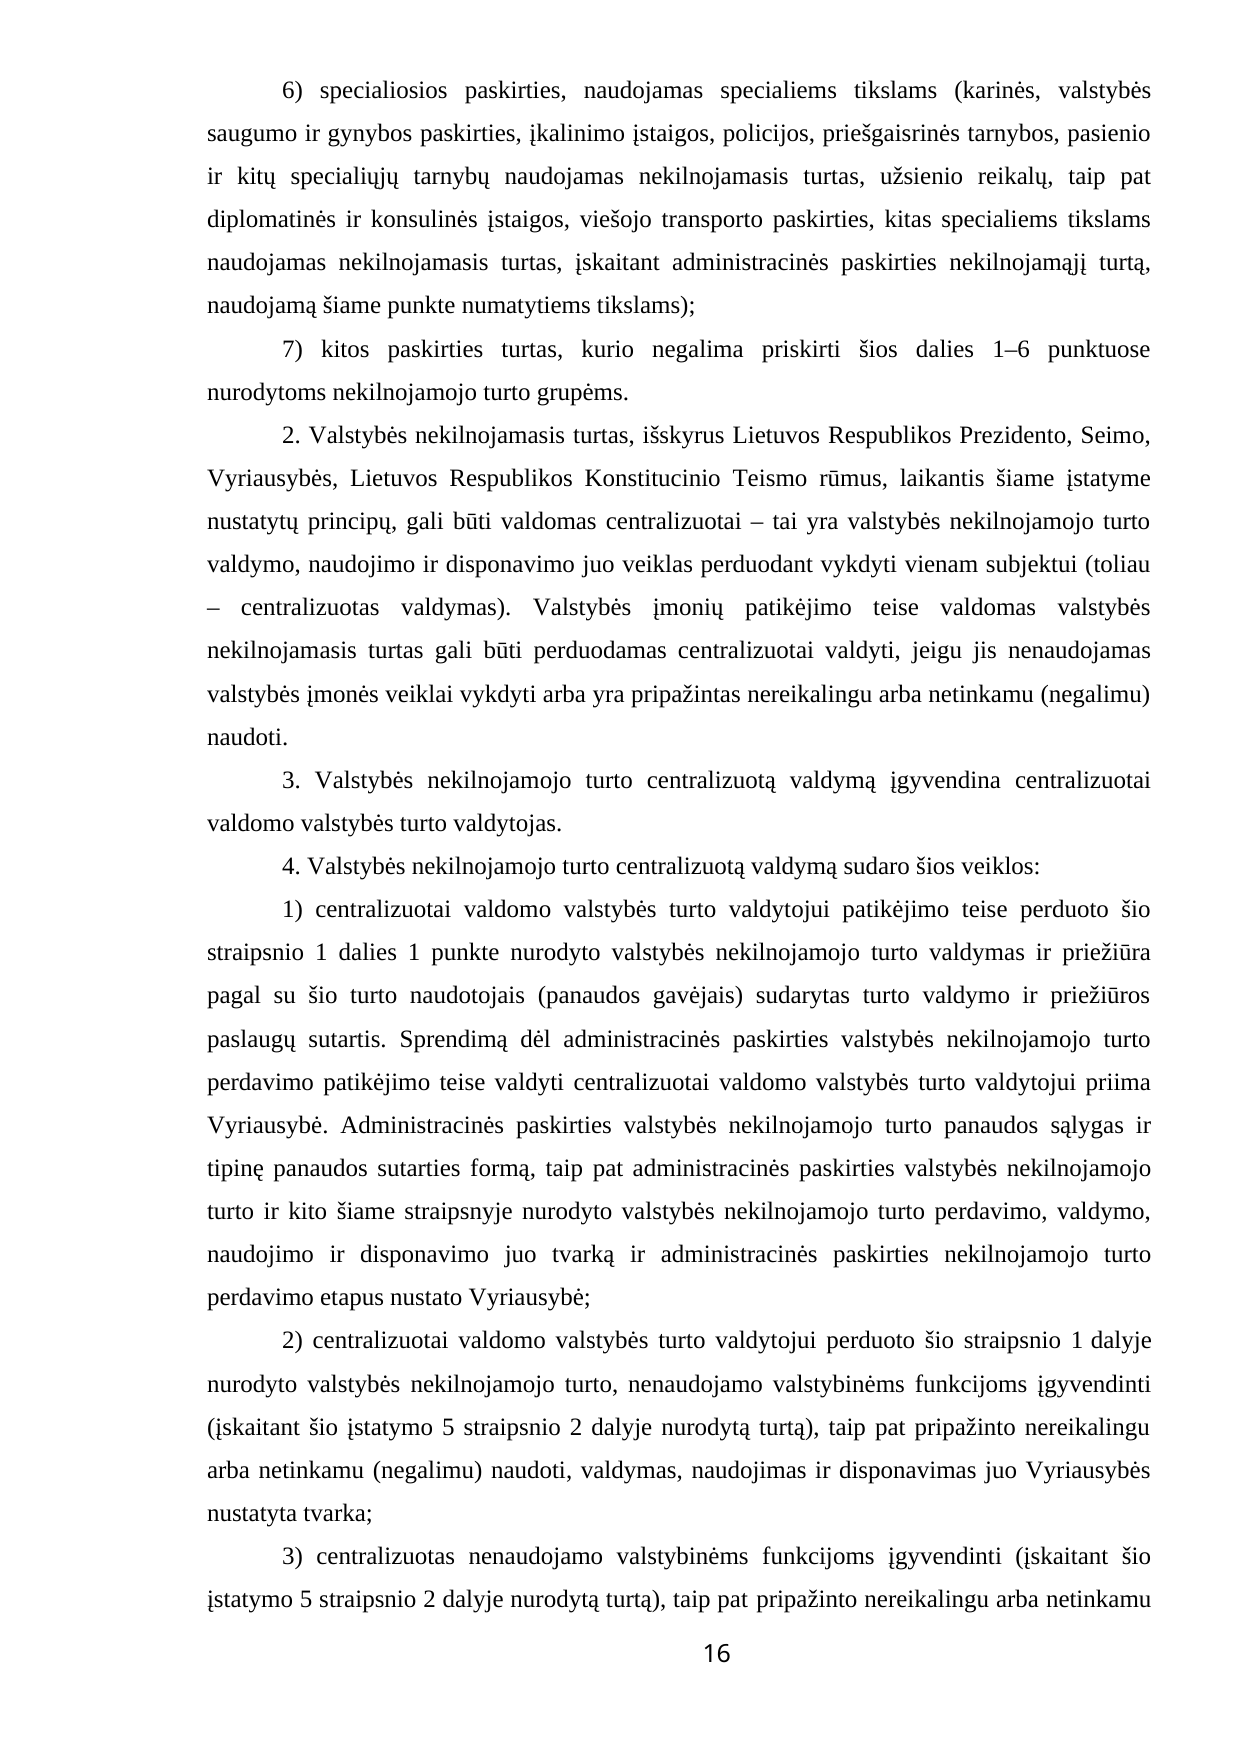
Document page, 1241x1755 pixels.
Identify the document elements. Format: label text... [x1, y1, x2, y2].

text 3. Valstybės nekilnojamojo turto centralizuotą valdymą įgyvendina centralizuotai valdomo valstybės turto valdytojas. [207, 765, 1152, 837]
text 6) specialiosios paskirties, naudojamas specialiems tikslams (karinės, valstybės saugumo ir gynybos paskirties, įkalinimo įstaigos, policijos, priešgaisrinės tarnybos, pasienio ir kitų specialiųjų tarnybų naudojamas nekilnojamasis turtas, užsienio reikalų, taip pat diplomatinės ir konsulinės įstaigos, viešojo transporto paskirties, kitas specialiems tikslams naudojamas nekilnojamasis turtas, įskaitant administracinės paskirties nekilnojamąjį turtą, naudojamą šiame punkte numatytiems tikslams); [207, 75, 1152, 319]
text 1) centralizuotai valdomo valstybės turto valdytojui patikėjimo teise perduoto šio straipsnio 1 dalies 1 punkte nurodyto valstybės nekilnojamojo turto valdymas ir priežiūra pagal su šio turto naudotojais (panaudos gavėjais) sudarytas turto valdymo ir priežiūros paslaugų sutartis. Sprendimą dėl administracinės paskirties valstybės nekilnojamojo turto perdavimo patikėjimo teise valdyti centralizuotai valdomo valstybės turto valdytojui priima Vyriausybė. Administracinės paskirties valstybės nekilnojamojo turto panaudos sąlygas ir tipinę panaudos sutarties formą, taip pat administracinės paskirties valstybės nekilnojamojo turto ir kito šiame straipsnyje nurodyto valstybės nekilnojamojo turto perdavimo, valdymo, naudojimo ir disponavimo juo tvarką ir administracinės paskirties nekilnojamojo turto perdavimo etapus nustato Vyriausybė; [207, 894, 1152, 1311]
text 4. Valstybės nekilnojamojo turto centralizuotą valdymą sudaro šios veiklos: [207, 851, 1152, 880]
text 7) kitos paskirties turtas, kurio negalima priskirti šios dalies 1–6 punktuose nurodytoms nekilnojamojo turto grupėms. [207, 334, 1152, 406]
text 2) centralizuotai valdomo valstybės turto valdytojui perduoto šio straipsnio 1 dalyje nurodyto valstybės nekilnojamojo turto, nenaudojamo valstybinėms funkcijoms įgyvendinti (įskaitant šio įstatymo 5 straipsnio 2 dalyje nurodytą turtą), taip pat pripažinto nereikalingu arba netinkamu (negalimu) naudoti, valdymas, naudojimas ir disponavimas juo Vyriausybės nustatyta tvarka; [207, 1326, 1152, 1527]
text 2. Valstybės nekilnojamasis turtas, išskyrus Lietuvos Respublikos Prezidento, Seimo, Vyriausybės, Lietuvos Respublikos Konstitucinio Teismo rūmus, laikantis šiame įstatyme nustatytų principų, gali būti valdomas centralizuotai – tai yra valstybės nekilnojamojo turto valdymo, naudojimo ir disponavimo juo veiklas perduodant vykdyti vienam subjektui (toliau – centralizuotas valdymas). Valstybės įmonių patikėjimo teise valdomas valstybės nekilnojamasis turtas gali būti perduodamas centralizuotai valdyti, jeigu jis nenaudojamas valstybės įmonės veiklai vykdyti arba yra pripažintas nereikalingu arba netinkamu (negalimu) naudoti. [207, 420, 1152, 751]
text 3) centralizuotas nenaudojamo valstybinėms funkcijoms įgyvendinti (įskaitant šio įstatymo 5 straipsnio 2 dalyje nurodytą turtą), taip pat pripažinto nereikalingu arba netinkamu [207, 1541, 1152, 1613]
